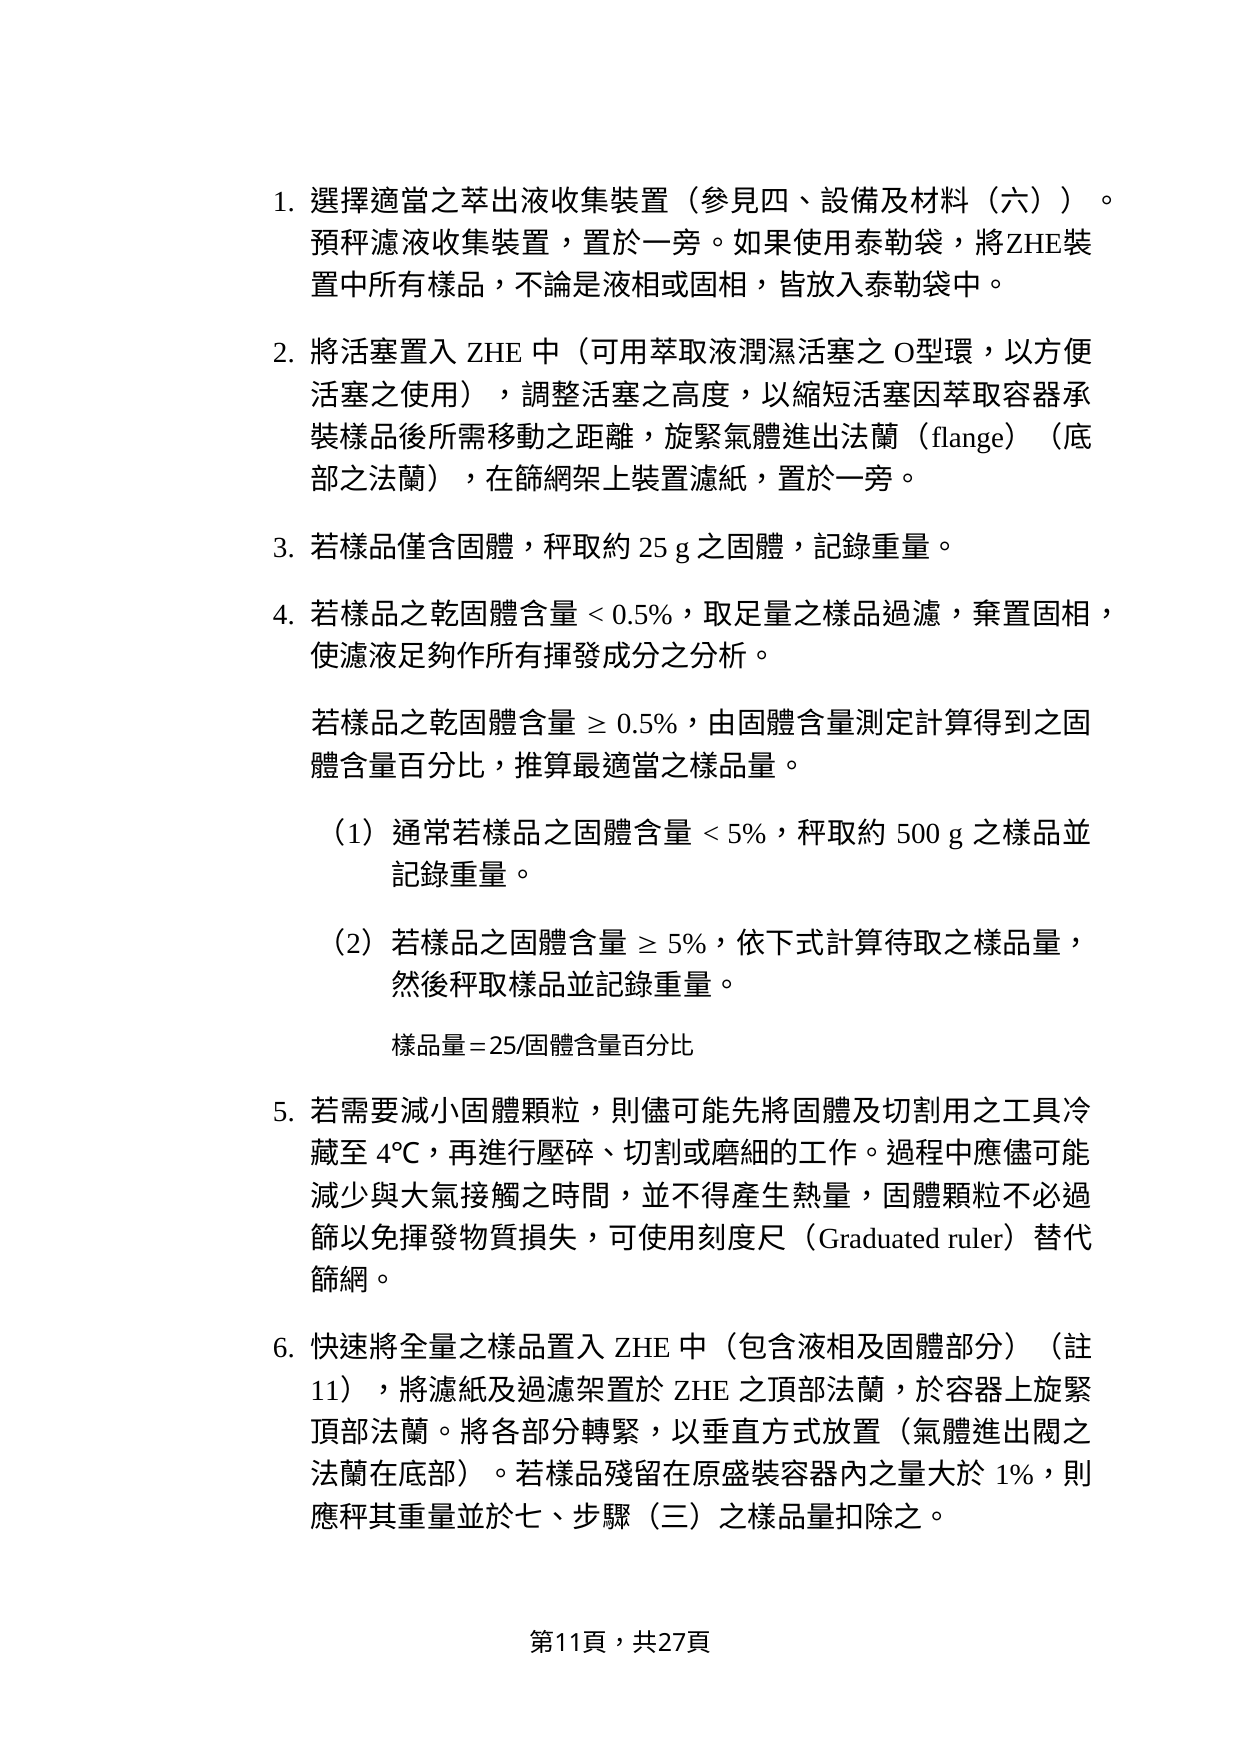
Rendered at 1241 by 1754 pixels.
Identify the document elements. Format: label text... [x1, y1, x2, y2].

text （1）通常若樣品之固體含量 < 5%，秤取約 500 g 之樣品並記錄重量。 [317, 810, 1092, 894]
list 若樣品之乾固體含量 < 0.5%，取足量之樣品過濾，棄置固相，使濾液足夠作所有揮發成分之分析。 [273, 591, 1092, 675]
list 若需要減小固體顆粒，則儘可能先將固體及切割用之工具冷藏至 4℃，再進行壓碎、切割或磨細的工作。過程中應儘可能減少與大氣接觸之時間，並不得產生熱量，固體顆粒不必過篩以免揮發物質損失，可使用刻度尺（Graduated ruler）替代篩網。 [273, 1087, 1092, 1299]
text （2）若樣品之固體含量  5%，依下式計算待取之樣品量，然後秤取樣品並記錄重量。 [317, 919, 1092, 1004]
list 快速將全量之樣品置入 ZHE 中（包含液相及固體部分）（註 11），將濾紙及過濾架置於 ZHE 之頂部法蘭，於容器上旋緊頂部法蘭。將各部分轉緊，以垂直方式放置（氣體進出閥之法蘭在底部）。若樣品殘留在原盛裝容器內之量大於 1%，則應秤其重量並於七、步驟（三）之樣品量扣除之。 [273, 1324, 1092, 1535]
text 若樣品之乾固體含量  0.5%，由固體含量測定計算得到之固體含量百分比，推算最適當之樣品量。 [310, 700, 1092, 785]
list 將活塞置入 ZHE 中（可用萃取液潤濕活塞之 O型環，以方便活塞之使用），調整活塞之高度，以縮短活塞因萃取容器承裝樣品後所需移動之距離，旋緊氣體進出法蘭（flange）（底部之法蘭），在篩網架上裝置濾紙，置於一旁。 [273, 329, 1092, 498]
list 若樣品僅含固體，秤取約 25 g 之固體，記錄重量。 [273, 523, 1092, 566]
list 選擇適當之萃出液收集裝置（參見四、設備及材料（六））。預秤濾液收集裝置，置於一旁。如果使用泰勒袋，將ZHE裝置中所有樣品，不論是液相或固相，皆放入泰勒袋中。 [273, 177, 1092, 304]
